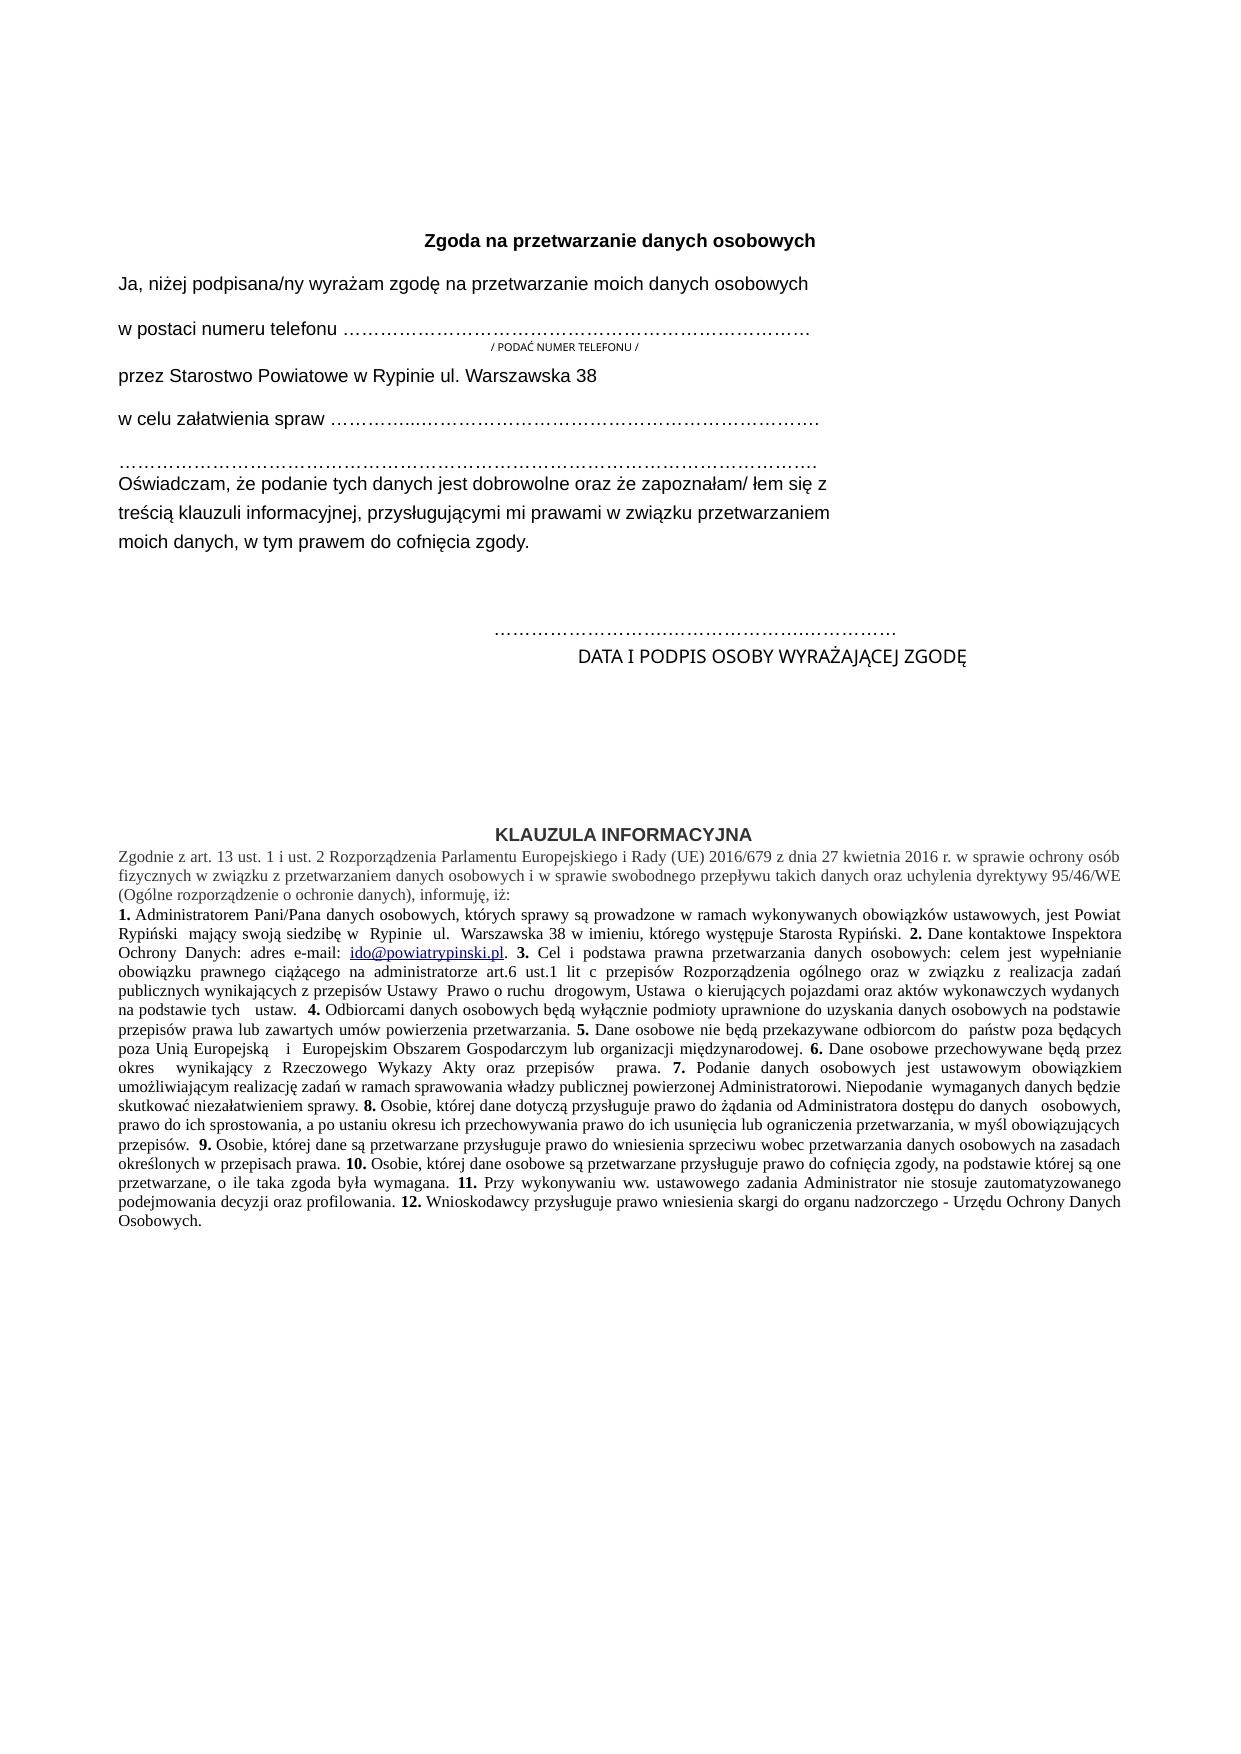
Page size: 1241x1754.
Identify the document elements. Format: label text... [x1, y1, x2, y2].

text w postaci numeru telefonu ………………………………………………………………… [118, 318, 1120, 339]
text DATA I PODPIS OSOBY WYRAŻAJĄCEJ ZGODĘ [493, 643, 1122, 669]
text przez Starostwo Powiatowe w Rypinie ul. Warszawska 38 [118, 365, 1120, 386]
text ……………………….………………….…………… [493, 618, 1122, 639]
text Ja, niżej podpisana/ny wyrażam zgodę na przetwarzanie moich danych osobowych [118, 272, 1120, 294]
text 1. Administratorem Pani/Pana danych osobowych, których sprawy są prowadzone w ramach wykonywanych obowiązków ustawowych, jest Powiat Rypiński mający swoją siedzibę w Rypinie ul. Warszawska 38 w imieniu, którego występuje Starosta Rypiński. 2. Dane kontaktowe Inspektora Ochrony Danych: adres e-mail: ido@powiatrypinski.pl. 3. Cel i podstawa prawna przetwarzania danych osobowych: celem jest wypełnianie obowiązku prawnego ciążącego na administratorze art.6 ust.1 lit c przepisów Rozporządzenia ogólnego oraz w związku z realizacja zadań publicznych wynikających z przepisów Ustawy Prawo o ruchu drogowym, Ustawa o kierujących pojazdami oraz aktów wykonawczych wydanych na podstawie tych ustaw. 4. Odbiorcami danych osobowych będą wyłącznie podmioty uprawnione do uzyskania danych osobowych na podstawie przepisów prawa lub zawartych umów powierzenia przetwarzania. 5. Dane osobowe nie będą przekazywane odbiorcom do państw poza będących poza Unią Europejską i Europejskim Obszarem Gospodarczym lub organizacji międzynarodowej. 6. Dane osobowe przechowywane będą przez okres wynikający z Rzeczowego Wykazy Akty oraz przepisów prawa. 7. Podanie danych osobowych jest ustawowym obowiązkiem umożliwiającym realizację zadań w ramach sprawowania władzy publicznej powierzonej Administratorowi. Niepodanie wymaganych danych będzie skutkować niezałatwieniem sprawy. 8. Osobie, której dane dotyczą przysługuje prawo do żądania od Administratora dostępu do danych osobowych, prawo do ich sprostowania, a po ustaniu okresu ich przechowywania prawo do ich usunięcia lub ograniczenia przetwarzania, w myśl obowiązujących przepisów. 9. Osobie, której dane są przetwarzane przysługuje prawo do wniesienia sprzeciwu wobec przetwarzania danych osobowych na zasadach określonych w przepisach prawa. 10. Osobie, której dane osobowe są przetwarzane przysługuje prawo do cofnięcia zgody, na podstawie której są one przetwarzane, o ile taka zgoda była wymagana. 11. Przy wykonywaniu ww. ustawowego zadania Administrator nie stosuje zautomatyzowanego podejmowania decyzji oraz profilowania. 12. Wnioskodawcy przysługuje prawo wniesienia skargi do organu nadzorczego - Urzędu Ochrony Danych Osobowych. [118, 904, 1122, 1230]
text Zgoda na przetwarzanie danych osobowych [118, 230, 1122, 252]
text moich danych, w tym prawem do cofnięcia zgody. [118, 531, 1066, 552]
text Zgodnie z art. 13 ust. 1 i ust. 2 Rozporządzenia Parlamentu Europejskiego i Rady (UE) 2016/679 z dnia 27 kwietnia 2016 r. w sprawie ochrony osób fizycznych w związku z przetwarzaniem danych osobowych i w sprawie swobodnego przepływu takich danych oraz uchylenia dyrektywy 95/46/WE (Ogólne rozporządzenie o ochronie danych), informuję, iż: [118, 847, 1122, 904]
text …………………………………………………………………………………………………. [118, 451, 1122, 473]
text KLAUZULA INFORMACYJNA [118, 818, 1122, 847]
text / PODAĆ NUMER TELEFONU / [118, 339, 1120, 365]
text Oświadczam, że podanie tych danych jest dobrowolne oraz że zapoznałam/ łem się z [118, 473, 1066, 494]
text treścią klauzuli informacyjnej, przysługującymi mi prawami w związku przetwarzaniem [118, 502, 1066, 523]
text w celu załatwienia spraw …………...………………………………………………………. [118, 408, 1122, 429]
